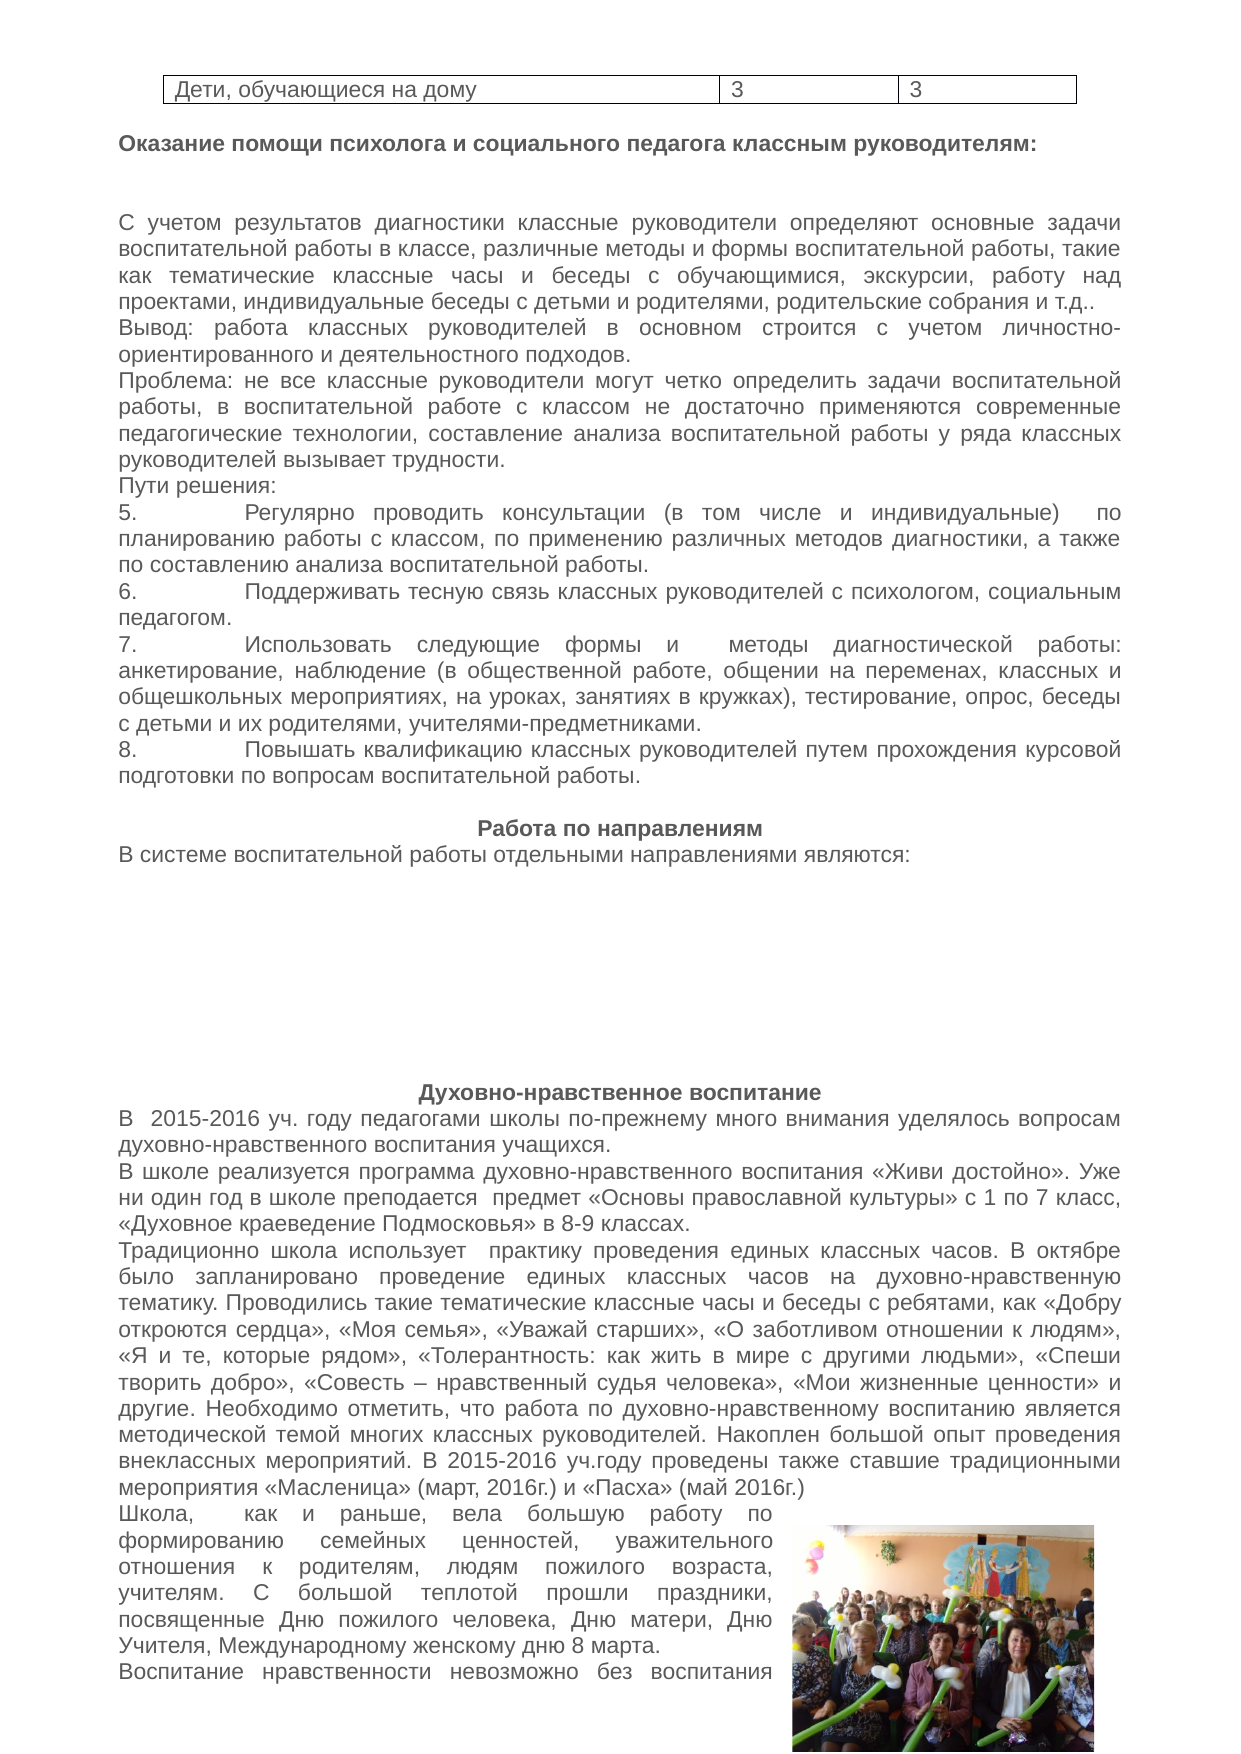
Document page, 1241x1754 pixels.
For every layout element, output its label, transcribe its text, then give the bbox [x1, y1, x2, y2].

text В школе реализуется программа духовно-нравственного воспитания «Живи достойно». Уже ни один год в школе преподается предмет «Основы православной культуры» с 1 по 7 класс, «Духовное краеведение Подмосковья» в 8-9 классах. [118, 1158, 1122, 1237]
table_cell 3 [720, 76, 898, 102]
text Оказание помощи психолога и социального педагога классным руководителям: [118, 130, 1122, 156]
text В системе воспитательной работы отдельными направлениями являются: [118, 841, 1122, 868]
list Повышать квалификацию классных руководителей путем прохождения курсовой подготовки по вопросам воспитательной работы. [118, 736, 1122, 789]
text Школа, как и раньше, вела большую работу по формированию семейных ценностей, уважительного отношения к родителям, людям пожилого возраста, учителям. С большой теплотой прошли праздники, посвященные Дню пожилого человека, Дню матери, Дню Учителя, Международному женскому дню 8 марта. [118, 1500, 1122, 1658]
text Пути решения: [118, 472, 1122, 499]
list Поддерживать тесную связь классных руководителей с психологом, социальным педагогом. [118, 578, 1122, 631]
text Проблема: не все классные руководители могут четко определить задачи воспитательной работы, в воспитательной работе с классом не достаточно применяются современные педагогические технологии, составление анализа воспитательной работы у ряда классных руководителей вызывает трудности. [118, 367, 1122, 472]
list Регулярно проводить консультации (в том числе и индивидуальные) по планированию работы с классом, по применению различных методов диагностики, а также по составлению анализа воспитательной работы. [118, 499, 1122, 578]
picture [801, 1525, 1096, 1754]
table_cell Дети, обучающиеся на дому [164, 76, 719, 102]
text Духовно-нравственное воспитание [118, 1078, 1122, 1105]
text Работа по направлениям [118, 815, 1122, 841]
text С учетом результатов диагностики классные руководители определяют основные задачи воспитательной работы в классе, различные методы и формы воспитательной работы, такие как тематические классные часы и беседы с обучающимися, экскурсии, работу над проектами, индивидуальные беседы с детьми и родителями, родительские собрания и т.д.. [118, 209, 1122, 314]
list Использовать следующие формы и методы диагностической работы: анкетирование, наблюдение (в общественной работе, общении на переменах, классных и общешкольных мероприятиях, на уроках, занятиях в кружках), тестирование, опрос, беседы с детьми и их родителями, учителями-предметниками. [118, 631, 1122, 736]
text Воспитание нравственности невозможно без воспитания [118, 1658, 801, 1685]
table_cell 3 [899, 76, 1076, 102]
text Вывод: работа классных руководителей в основном строится с учетом личностно-ориентированного и деятельностного подходов. [118, 314, 1122, 367]
text Традиционно школа использует практику проведения единых классных часов. В октябре было запланировано проведение единых классных часов на духовно-нравственную тематику. Проводились такие тематические классные часы и беседы с ребятами, как «Добру откроются сердца», «Моя семья», «Уважай старших», «О заботливом отношении к людям», «Я и те, которые рядом», «Толерантность: как жить в мире с другими людьми», «Спеши творить добро», «Совесть – нравственный судья человека», «Мои жизненные ценности» и другие. Необходимо отметить, что работа по духовно-нравственному воспитанию является методической темой многих классных руководителей. Накоплен большой опыт проведения внеклассных мероприятий. В 2015-2016 уч.году проведены также ставшие традиционными мероприятия «Масленица» (март, 2016г.) и «Пасха» (май 2016г.) [118, 1237, 1122, 1500]
text В 2015-2016 уч. году педагогами школы по-прежнему много внимания уделялось вопросам духовно-нравственного воспитания учащихся. [118, 1105, 1122, 1158]
